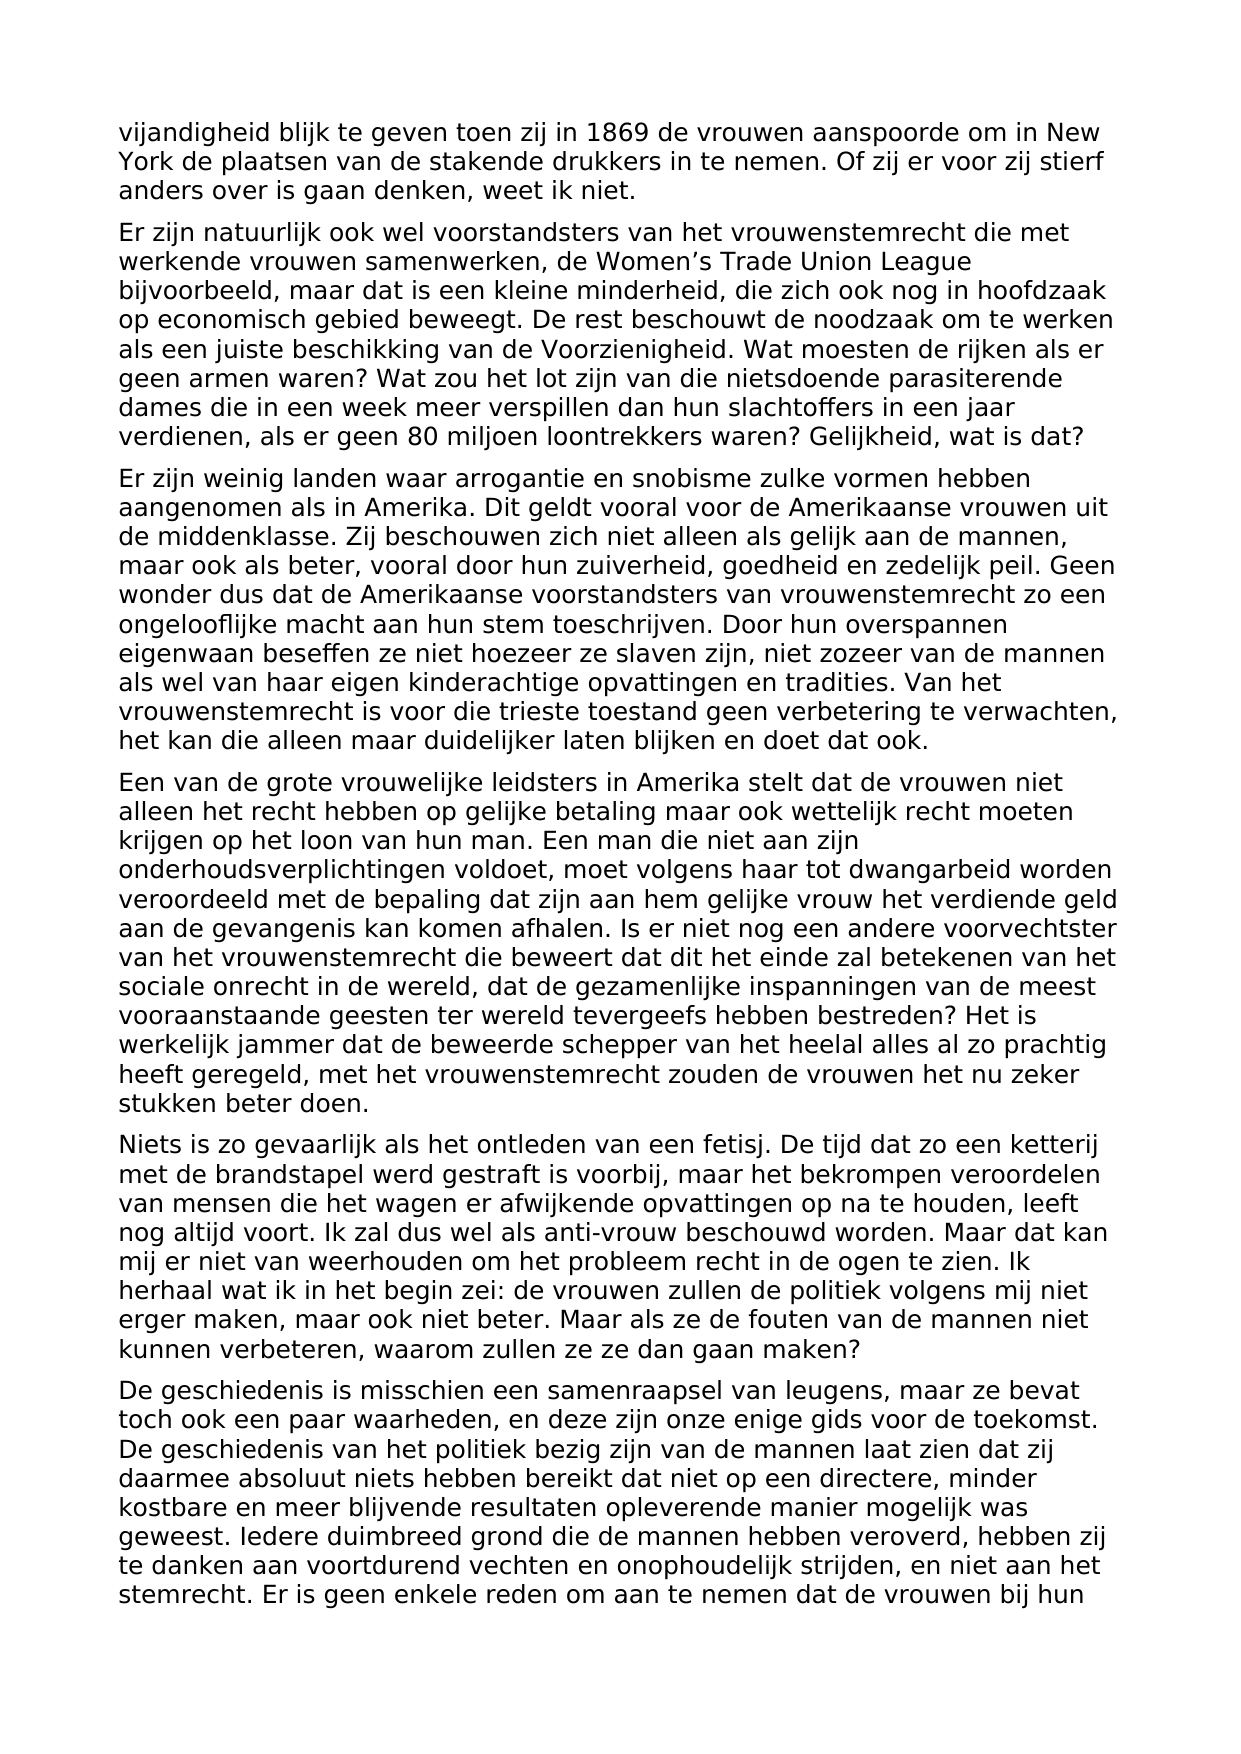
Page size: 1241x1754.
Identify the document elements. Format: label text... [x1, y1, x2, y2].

text Een van de grote vrouwelijke leidsters in Amerika stelt dat de vrouwen niet alleen het recht hebben op gelijke betaling maar ook wettelijk recht moeten krijgen op het loon van hun man. Een man die niet aan zijn onderhoudsverplichtingen voldoet, moet volgens haar tot dwangarbeid worden veroordeeld met de bepaling dat zijn aan hem gelijke vrouw het verdiende geld aan de gevangenis kan komen afhalen. Is er niet nog een andere voorvechtster van het vrouwenstemrecht die beweert dat dit het einde zal betekenen van het sociale onrecht in de wereld, dat de gezamenlijke inspanningen van de meest vooraanstaande geesten ter wereld tevergeefs hebben bestreden? Het is werkelijk jammer dat de beweerde schepper van het heelal alles al zo prachtig heeft geregeld, met het vrouwenstemrecht zouden de vrouwen het nu zeker stukken beter doen. [118, 768, 1122, 1118]
text vijandigheid blijk te geven toen zij in 1869 de vrouwen aanspoorde om in New York de plaatsen van de stakende drukkers in te nemen. Of zij er voor zij stierf anders over is gaan denken, weet ik niet. [118, 118, 1122, 206]
text De geschiedenis is misschien een samenraapsel van leugens, maar ze bevat toch ook een paar waarheden, en deze zijn onze enige gids voor de toekomst. De geschiedenis van het politiek bezig zijn van de mannen laat zien dat zij daarmee absoluut niets hebben bereikt dat niet op een directere, minder kostbare en meer blijvende resultaten opleverende manier mogelijk was geweest. Iedere duimbreed grond die de mannen hebben veroverd, hebben zij te danken aan voortdurend vechten en onophoudelijk strijden, en niet aan het stemrecht. Er is geen enkele reden om aan te nemen dat de vrouwen bij hun [118, 1376, 1122, 1610]
text Niets is zo gevaarlijk als het ontleden van een fetisj. De tijd dat zo een ketterij met de brandstapel werd gestraft is voorbij, maar het bekrompen veroordelen van mensen die het wagen er afwijkende opvattingen op na te houden, leeft nog altijd voort. Ik zal dus wel als anti-vrouw beschouwd worden. Maar dat kan mij er niet van weerhouden om het probleem recht in de ogen te zien. Ik herhaal wat ik in het begin zei: de vrouwen zullen de politiek volgens mij niet erger maken, maar ook niet beter. Maar als ze de fouten van de mannen niet kunnen verbeteren, waarom zullen ze ze dan gaan maken? [118, 1131, 1122, 1364]
text Er zijn weinig landen waar arrogantie en snobisme zulke vormen hebben aangenomen als in Amerika. Dit geldt vooral voor de Amerikaanse vrouwen uit de middenklasse. Zij beschouwen zich niet alleen als gelijk aan de mannen, maar ook als beter, vooral door hun zuiverheid, goedheid en zedelijk peil. Geen wonder dus dat de Amerikaanse voorstandsters van vrouwenstemrecht zo een ongelooflijke macht aan hun stem toeschrijven. Door hun overspannen eigenwaan beseffen ze niet hoezeer ze slaven zijn, niet zozeer van de mannen als wel van haar eigen kinderachtige opvattingen en tradities. Van het vrouwenstemrecht is voor die trieste toestand geen verbetering te verwachten, het kan die alleen maar duidelijker laten blijken en doet dat ook. [118, 464, 1122, 756]
text Er zijn natuurlijk ook wel voorstandsters van het vrouwenstemrecht die met werkende vrouwen samenwerken, de Women’s Trade Union League bijvoorbeeld, maar dat is een kleine minderheid, die zich ook nog in hoofdzaak op economisch gebied beweegt. De rest beschouwt de noodzaak om te werken als een juiste beschikking van de Voorzienigheid. Wat moesten de rijken als er geen armen waren? Wat zou het lot zijn van die nietsdoende parasiterende dames die in een week meer verspillen dan hun slachtoffers in een jaar verdienen, als er geen 80 miljoen loontrekkers waren? Gelijkheid, wat is dat? [118, 218, 1122, 451]
